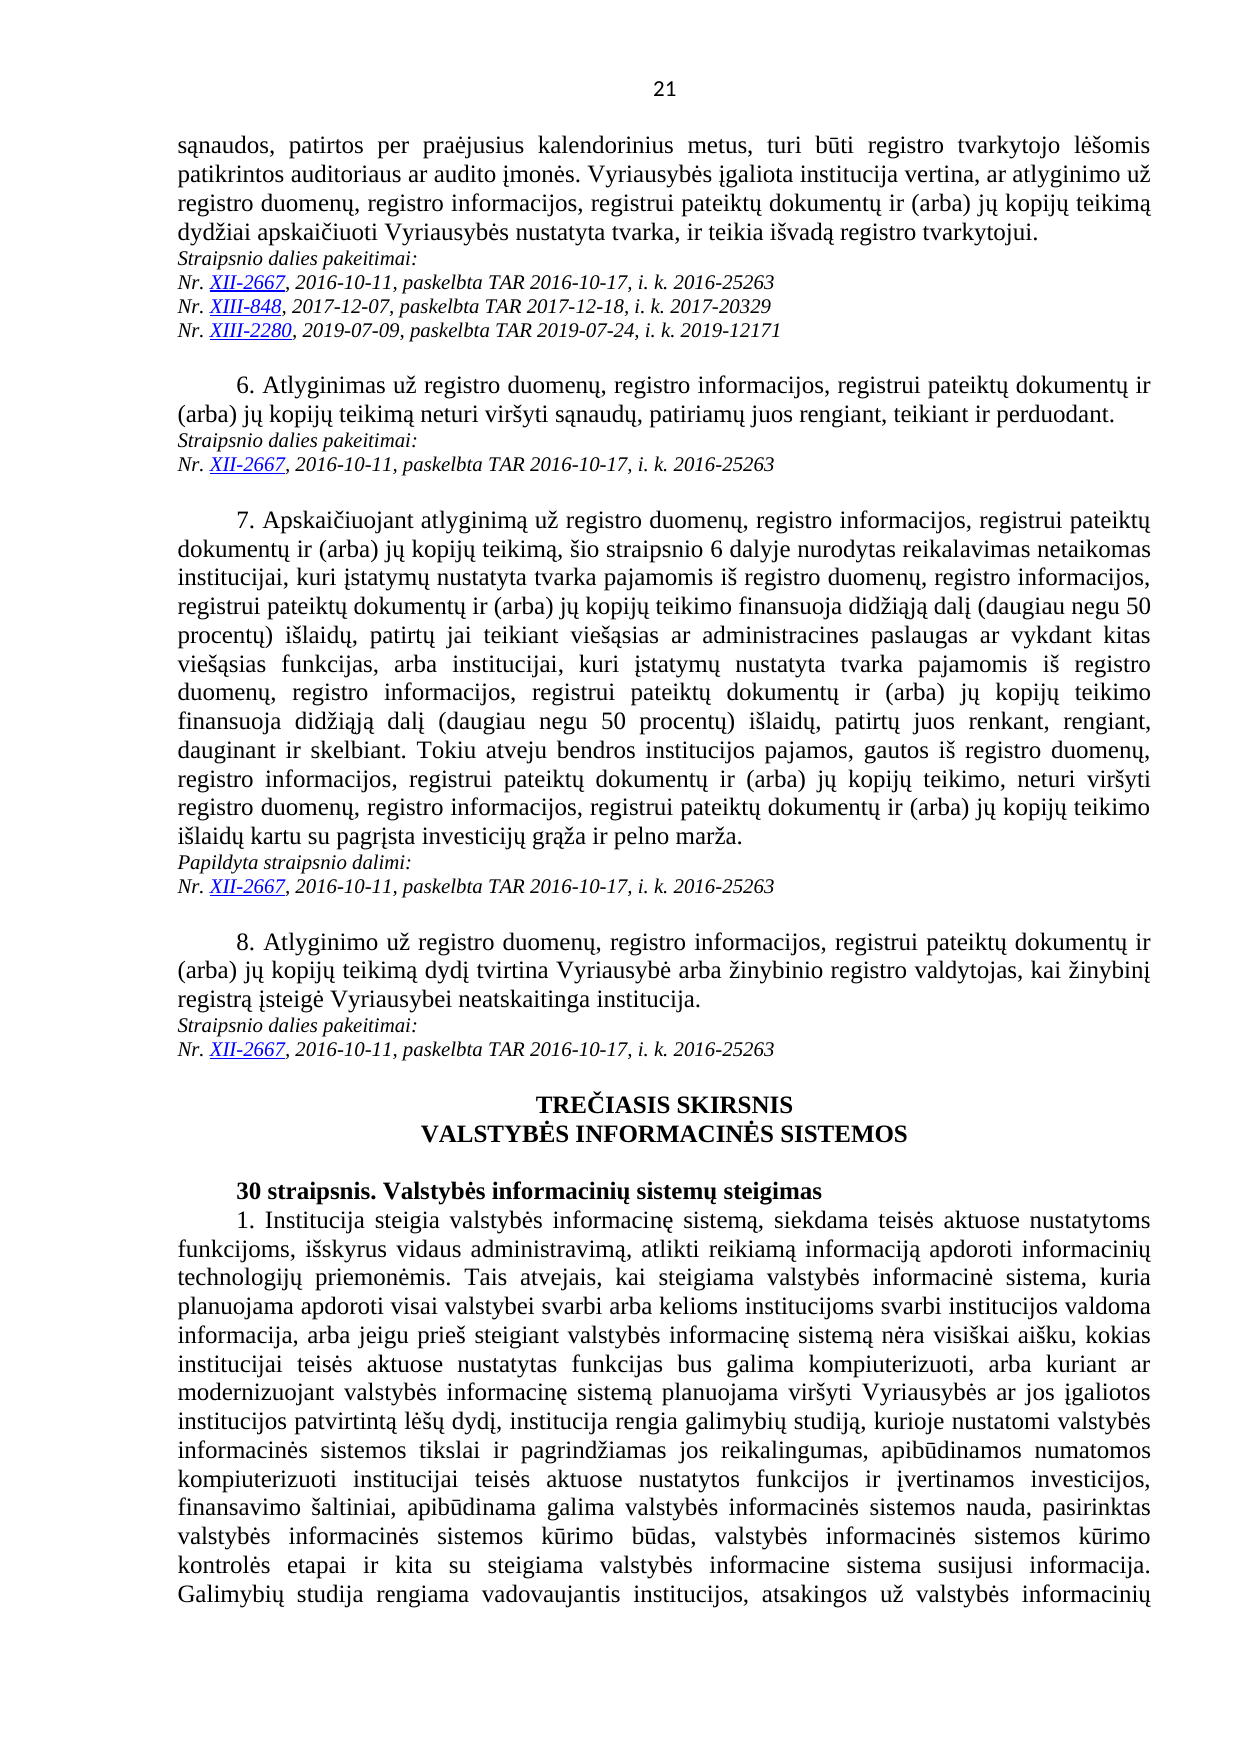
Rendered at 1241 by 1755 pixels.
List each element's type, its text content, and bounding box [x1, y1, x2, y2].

text VALSTYBĖS INFORMACINĖS SISTEMOS [177, 1119, 1152, 1147]
text Nr. XII-2667, 2016-10-11, paskelbta TAR 2016-10-17, i. k. 2016-25263 [177, 270, 1152, 294]
text 6. Atlyginimas už registro duomenų, registro informacijos, registrui pateiktų dokumentų ir (arba) jų kopijų teikimą neturi viršyti sąnaudų, patiriamų juos rengiant, teikiant ir perduodant. [177, 371, 1152, 428]
text Nr. XII-2667, 2016-10-11, paskelbta TAR 2016-10-17, i. k. 2016-25263 [177, 874, 1152, 898]
text Nr. XIII-848, 2017-12-07, paskelbta TAR 2017-12-18, i. k. 2017-20329 [177, 294, 1152, 318]
text 30 straipsnis. Valstybės informacinių sistemų steigimas [177, 1176, 1152, 1205]
text Papildyta straipsnio dalimi: [177, 850, 1152, 874]
text Straipsnio dalies pakeitimai: [177, 1013, 1152, 1037]
text 1. Institucija steigia valstybės informacinę sistemą, siekdama teisės aktuose nustatytoms funkcijoms, išskyrus vidaus administravimą, atlikti reikiamą informaciją apdoroti informacinių technologijų priemonėmis. Tais atvejais, kai steigiama valstybės informacinė sistema, kuria planuojama apdoroti visai valstybei svarbi arba kelioms institucijoms svarbi institucijos valdoma informacija, arba jeigu prieš steigiant valstybės informacinę sistemą nėra visiškai aišku, kokias institucijai teisės aktuose nustatytas funkcijas bus galima kompiuterizuoti, arba kuriant ar modernizuojant valstybės informacinę sistemą planuojama viršyti Vyriausybės ar jos įgaliotos institucijos patvirtintą lėšų dydį, institucija rengia galimybių studiją, kurioje nustatomi valstybės informacinės sistemos tikslai ir pagrindžiamas jos reikalingumas, apibūdinamos numatomos kompiuterizuoti institucijai teisės aktuose nustatytos funkcijos ir įvertinamos investicijos, finansavimo šaltiniai, apibūdinama galima valstybės informacinės sistemos nauda, pasirinktas valstybės informacinės sistemos kūrimo būdas, valstybės informacinės sistemos kūrimo kontrolės etapai ir kita su steigiama valstybės informacine sistema susijusi informacija. Galimybių studija rengiama vadovaujantis institucijos, atsakingos už valstybės informacinių [177, 1205, 1152, 1607]
text Straipsnio dalies pakeitimai: [177, 246, 1152, 270]
text Nr. XIII-2280, 2019-07-09, paskelbta TAR 2019-07-24, i. k. 2019-12171 [177, 318, 1152, 342]
text Nr. XII-2667, 2016-10-11, paskelbta TAR 2016-10-17, i. k. 2016-25263 [177, 452, 1152, 476]
text TREČIASIS SKIRSNIS [177, 1090, 1152, 1119]
text 7. Apskaičiuojant atlyginimą už registro duomenų, registro informacijos, registrui pateiktų dokumentų ir (arba) jų kopijų teikimą, šio straipsnio 6 dalyje nurodytas reikalavimas netaikomas institucijai, kuri įstatymų nustatyta tvarka pajamomis iš registro duomenų, registro informacijos, registrui pateiktų dokumentų ir (arba) jų kopijų teikimo finansuoja didžiąją dalį (daugiau negu 50 procentų) išlaidų, patirtų jai teikiant viešąsias ar administracines paslaugas ar vykdant kitas viešąsias funkcijas, arba institucijai, kuri įstatymų nustatyta tvarka pajamomis iš registro duomenų, registro informacijos, registrui pateiktų dokumentų ir (arba) jų kopijų teikimo finansuoja didžiąją dalį (daugiau negu 50 procentų) išlaidų, patirtų juos renkant, rengiant, dauginant ir skelbiant. Tokiu atveju bendros institucijos pajamos, gautos iš registro duomenų, registro informacijos, registrui pateiktų dokumentų ir (arba) jų kopijų teikimo, neturi viršyti registro duomenų, registro informacijos, registrui pateiktų dokumentų ir (arba) jų kopijų teikimo išlaidų kartu su pagrįsta investicijų grąža ir pelno marža. [177, 505, 1152, 850]
text sąnaudos, patirtos per praėjusius kalendorinius metus, turi būti registro tvarkytojo lėšomis patikrintos auditoriaus ar audito įmonės. Vyriausybės įgaliota institucija vertina, ar atlyginimo už registro duomenų, registro informacijos, registrui pateiktų dokumentų ir (arba) jų kopijų teikimą dydžiai apskaičiuoti Vyriausybės nustatyta tvarka, ir teikia išvadą registro tvarkytojui. [177, 131, 1152, 246]
text Straipsnio dalies pakeitimai: [177, 428, 1152, 452]
text 8. Atlyginimo už registro duomenų, registro informacijos, registrui pateiktų dokumentų ir (arba) jų kopijų teikimą dydį tvirtina Vyriausybė arba žinybinio registro valdytojas, kai žinybinį registrą įsteigė Vyriausybei neatskaitinga institucija. [177, 927, 1152, 1013]
text Nr. XII-2667, 2016-10-11, paskelbta TAR 2016-10-17, i. k. 2016-25263 [177, 1037, 1152, 1061]
